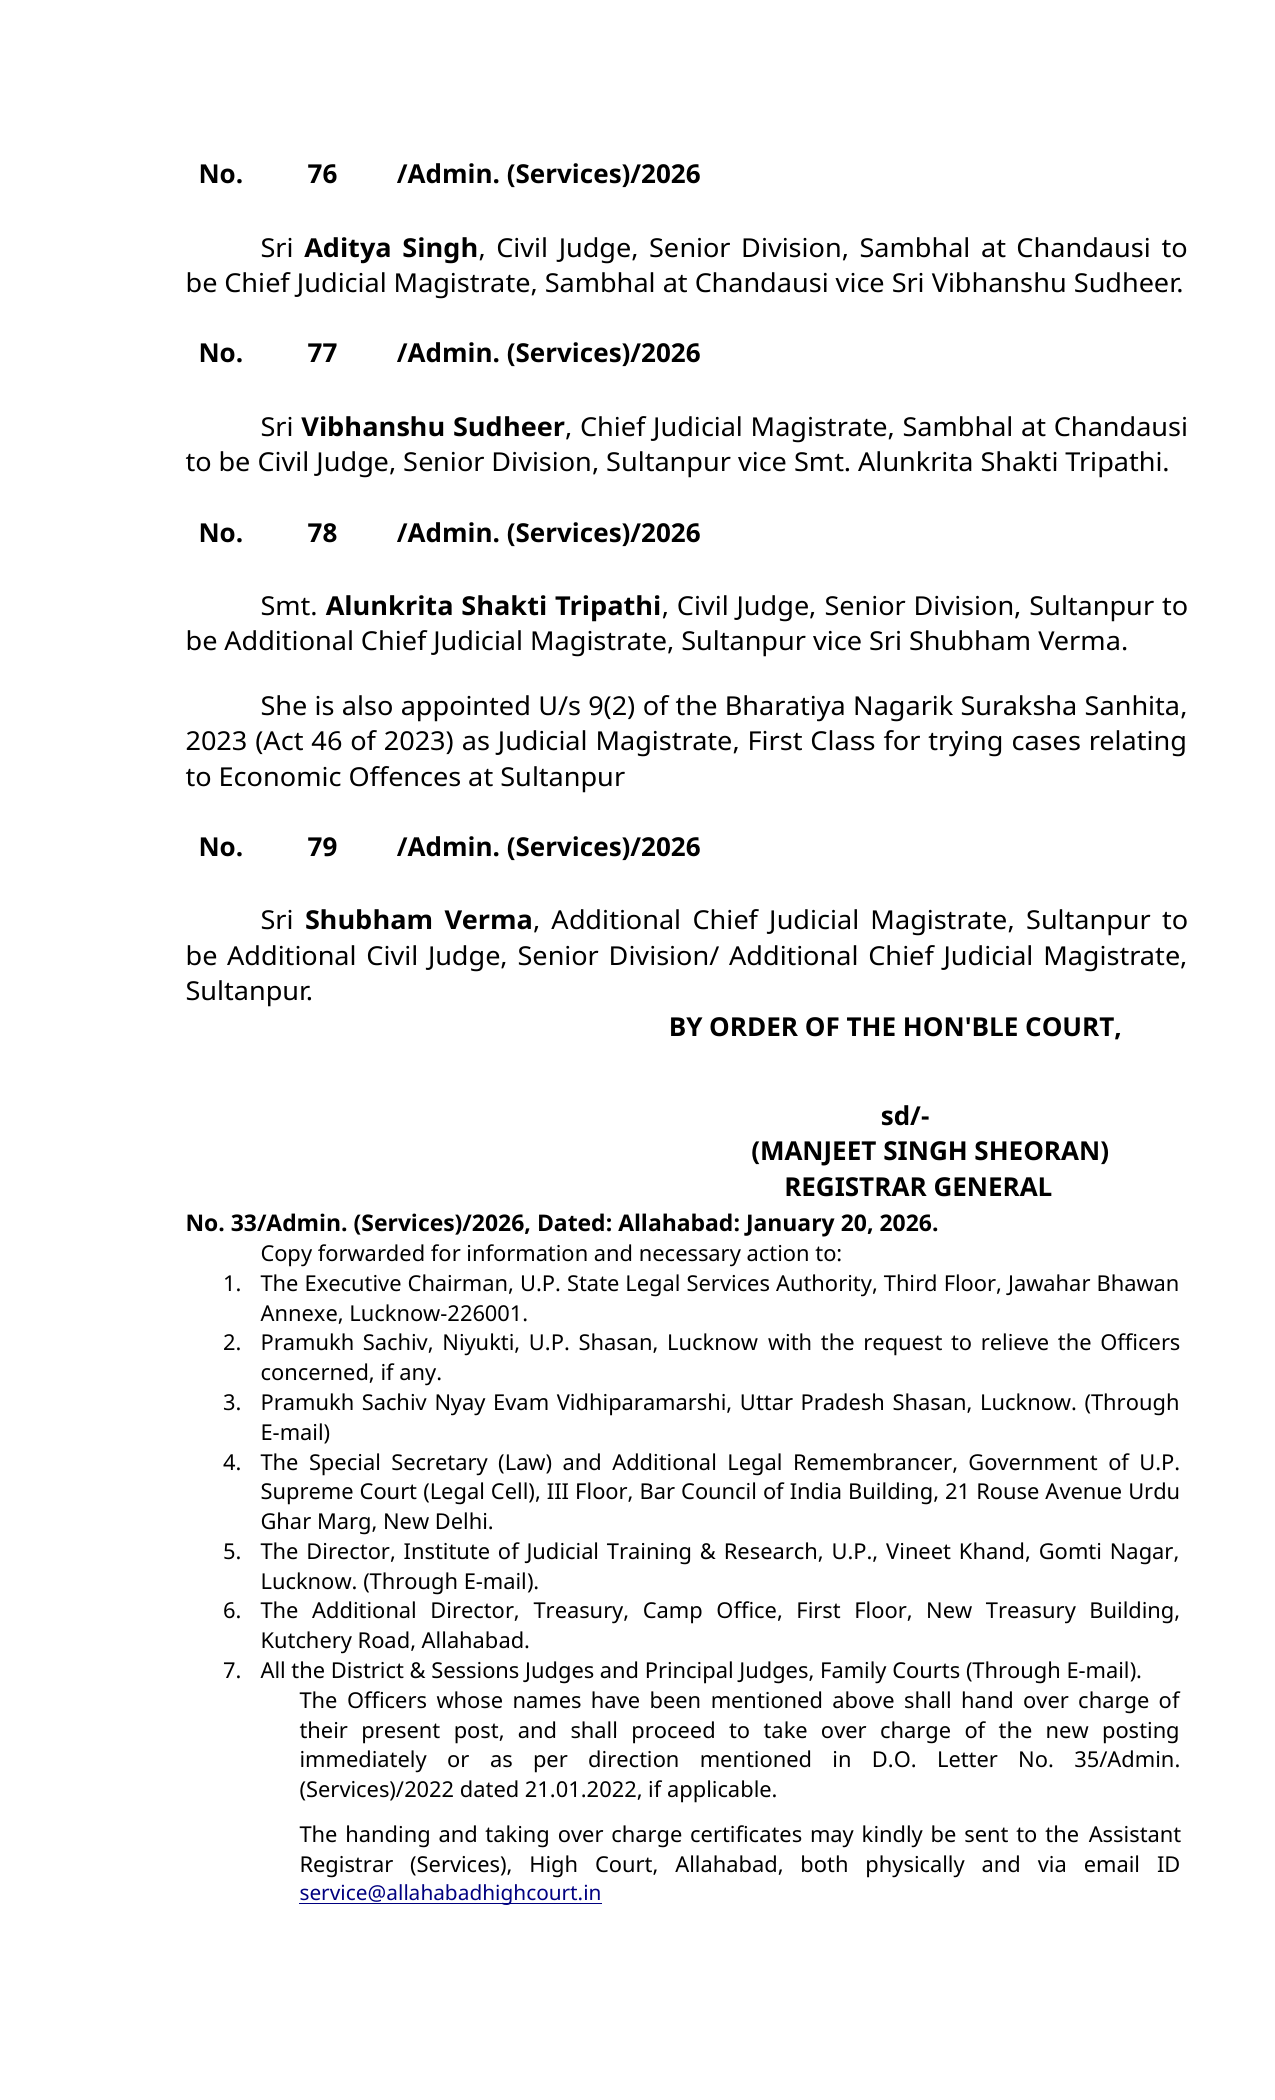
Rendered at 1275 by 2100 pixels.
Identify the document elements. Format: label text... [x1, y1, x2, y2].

text The Officers whose names have been mentioned above shall hand over charge of their present post, and shall proceed to take over charge of the new posting immediately or as per direction mentioned in D.O. Letter No. 35/Admin. (Services)/2022 dated 21.01.2022, if applicable. [299, 1685, 1181, 1804]
table_header /Admin. (Services)/2026 [385, 823, 789, 873]
text Copy forwarded for information and necessary action to: [185, 1238, 1181, 1268]
text Sri Vibhanshu Sudheer, Chief Judicial Magistrate, Sambhal at Chandausi to be Civil Judge, Senior Division, Sultanpur vice Smt. Alunkrita Shakti Tripathi. [185, 408, 1189, 479]
table_header No. [187, 508, 259, 559]
text No. 33/Admin. (Services)/2026, Dated: Allahabad: January 20, 2026. [185, 1207, 1181, 1238]
table_header 78 [259, 508, 385, 559]
list Pramukh Sachiv Nyay Evam Vidhiparamarshi, Uttar Pradesh Shasan, Lucknow. (Through E-mail) [223, 1387, 1181, 1446]
table_header 77 [259, 329, 385, 379]
table_header /Admin. (Services)/2026 [385, 508, 789, 559]
list The Additional Director, Treasury, Camp Office, First Floor, New Treasury Building, Kutchery Road, Allahabad. [223, 1595, 1181, 1655]
text (MANJEET SINGH SHEORAN) [185, 1133, 1183, 1168]
text She is also appointed U/s 9(2) of the Bharatiya Nagarik Suraksha Sanhita, 2023 (Act 46 of 2023) as Judicial Magistrate, First Class for trying cases relating to Economic Offences at Sultanpur [185, 687, 1189, 794]
text Sri Aditya Singh, Civil Judge, Senior Division, Sambhal at Chandausi to be Chief Judicial Magistrate, Sambhal at Chandausi vice Sri Vibhanshu Sudheer. [185, 229, 1189, 300]
list All the District & Sessions Judges and Principal Judges, Family Courts (Through E-mail). [223, 1655, 1181, 1685]
text The handing and taking over charge certificates may kindly be sent to the Assistant Registrar (Services), High Court, Allahabad, both physically and via email ID service@allahabadhighcourt.in [299, 1819, 1181, 1907]
table_header No. [187, 823, 259, 873]
list The Director, Institute of Judicial Training & Research, U.P., Vineet Khand, Gomti Nagar, Lucknow. (Through E-mail). [223, 1536, 1181, 1595]
text BY ORDER OF THE HON'BLE COURT, [560, 1008, 1181, 1044]
list The Special Secretary (Law) and Additional Legal Remembrancer, Government of U.P. Supreme Court (Legal Cell), III Floor, Bar Council of India Building, 21 Rouse Avenue Urdu Ghar Marg, New Delhi. [223, 1446, 1181, 1536]
text REGISTRAR GENERAL [185, 1168, 1181, 1204]
table_header No. [187, 150, 259, 201]
table_header 79 [259, 823, 385, 873]
table_header /Admin. (Services)/2026 [385, 329, 789, 379]
text Smt. Alunkrita Shakti Tripathi, Civil Judge, Senior Division, Sultanpur to be Additional Chief Judicial Magistrate, Sultanpur vice Sri Shubham Verma. [185, 587, 1189, 658]
table_header /Admin. (Services)/2026 [385, 150, 789, 201]
text Sri Shubham Verma, Additional Chief Judicial Magistrate, Sultanpur to be Additional Civil Judge, Senior Division/ Additional Chief Judicial Magistrate, Sultanpur. [185, 902, 1189, 1008]
text sd/- [185, 1097, 1181, 1133]
table_header No. [187, 329, 259, 379]
table_header 76 [259, 150, 385, 201]
list The Executive Chairman, U.P. State Legal Services Authority, Third Floor, Jawahar Bhawan Annexe, Lucknow-226001. [223, 1268, 1181, 1327]
list Pramukh Sachiv, Niyukti, U.P. Shasan, Lucknow with the request to relieve the Officers concerned, if any. [223, 1327, 1181, 1387]
